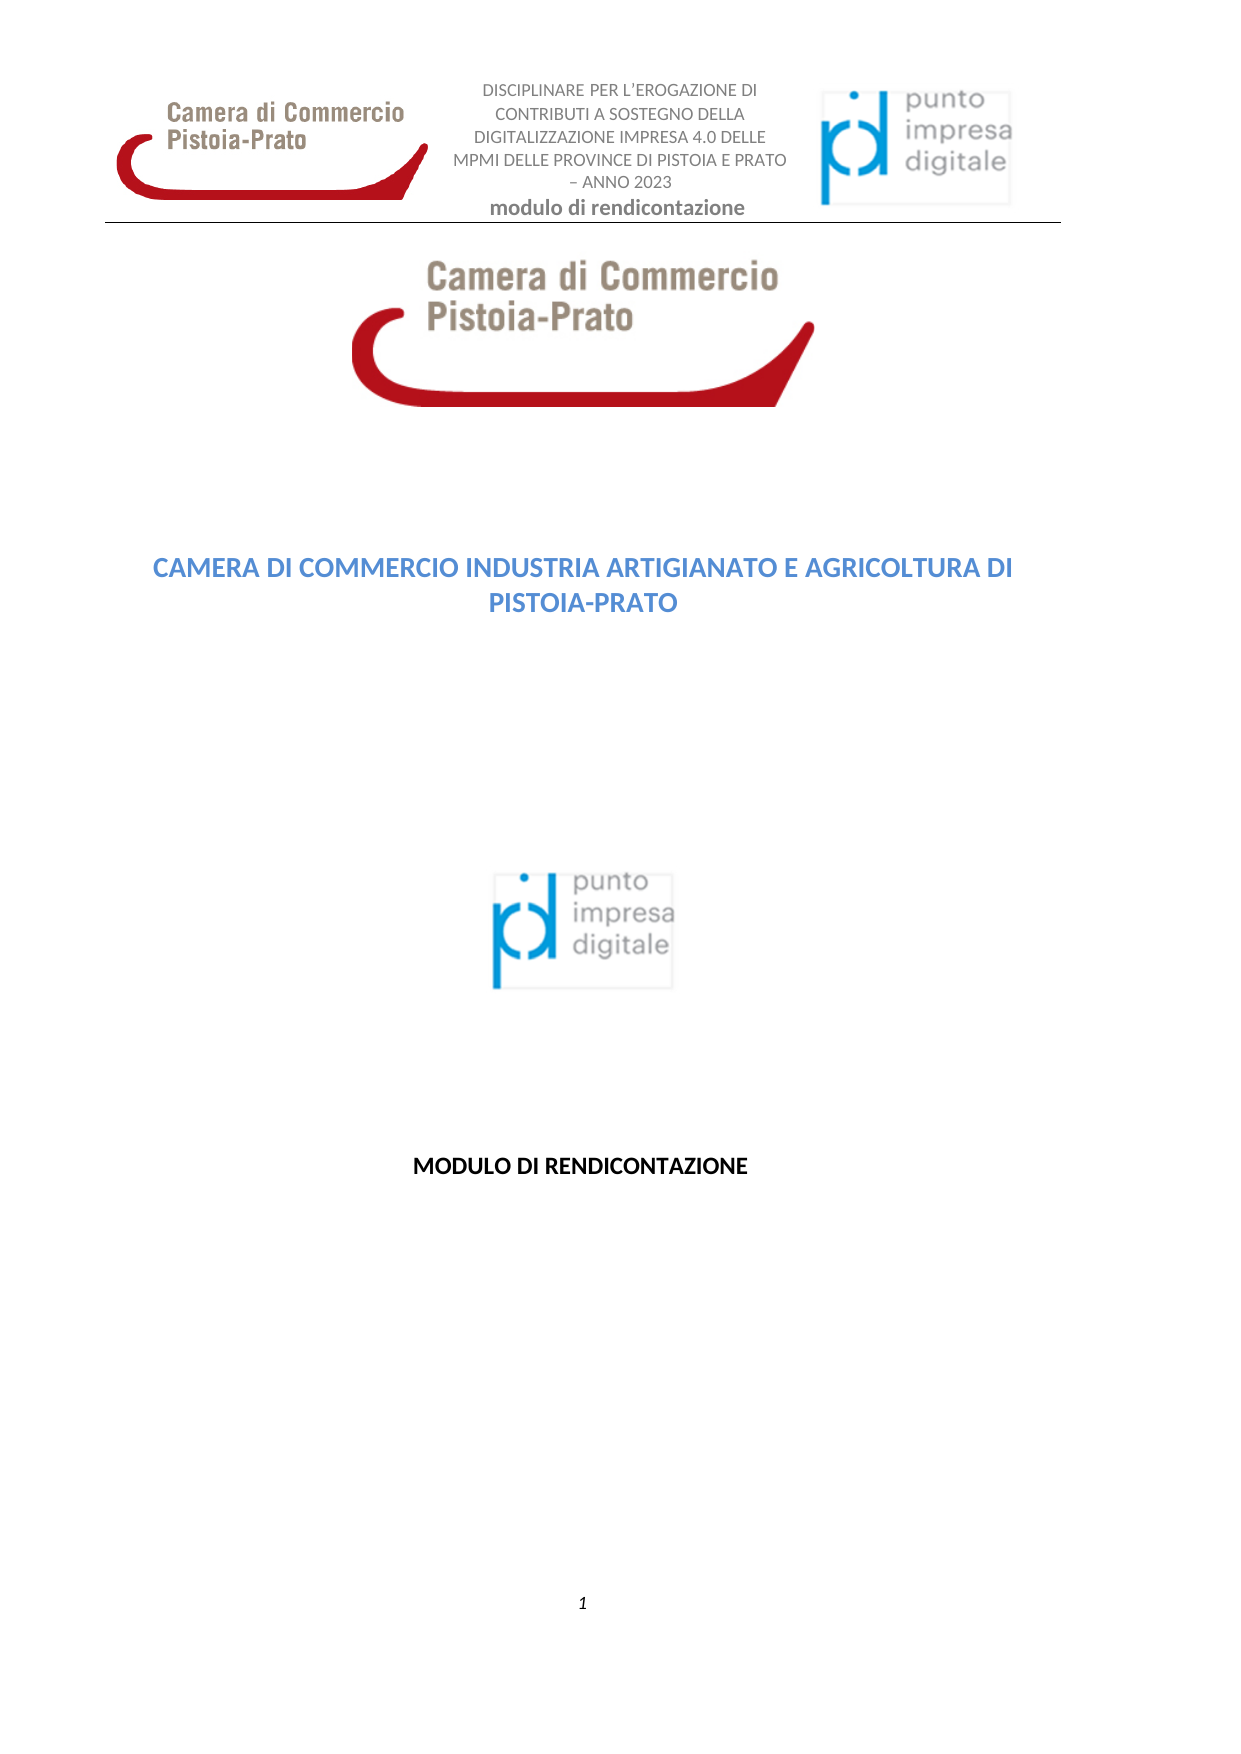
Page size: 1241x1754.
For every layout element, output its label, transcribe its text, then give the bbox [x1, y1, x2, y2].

text CAMERA DI COMMERCIO INDUSTRIA ARTIGIANATO E AGRICOLTURA DI PISTOIA-PRATO [103, 549, 1063, 620]
text MODULO DI RENDICONTAZIONE [103, 1150, 1063, 1181]
